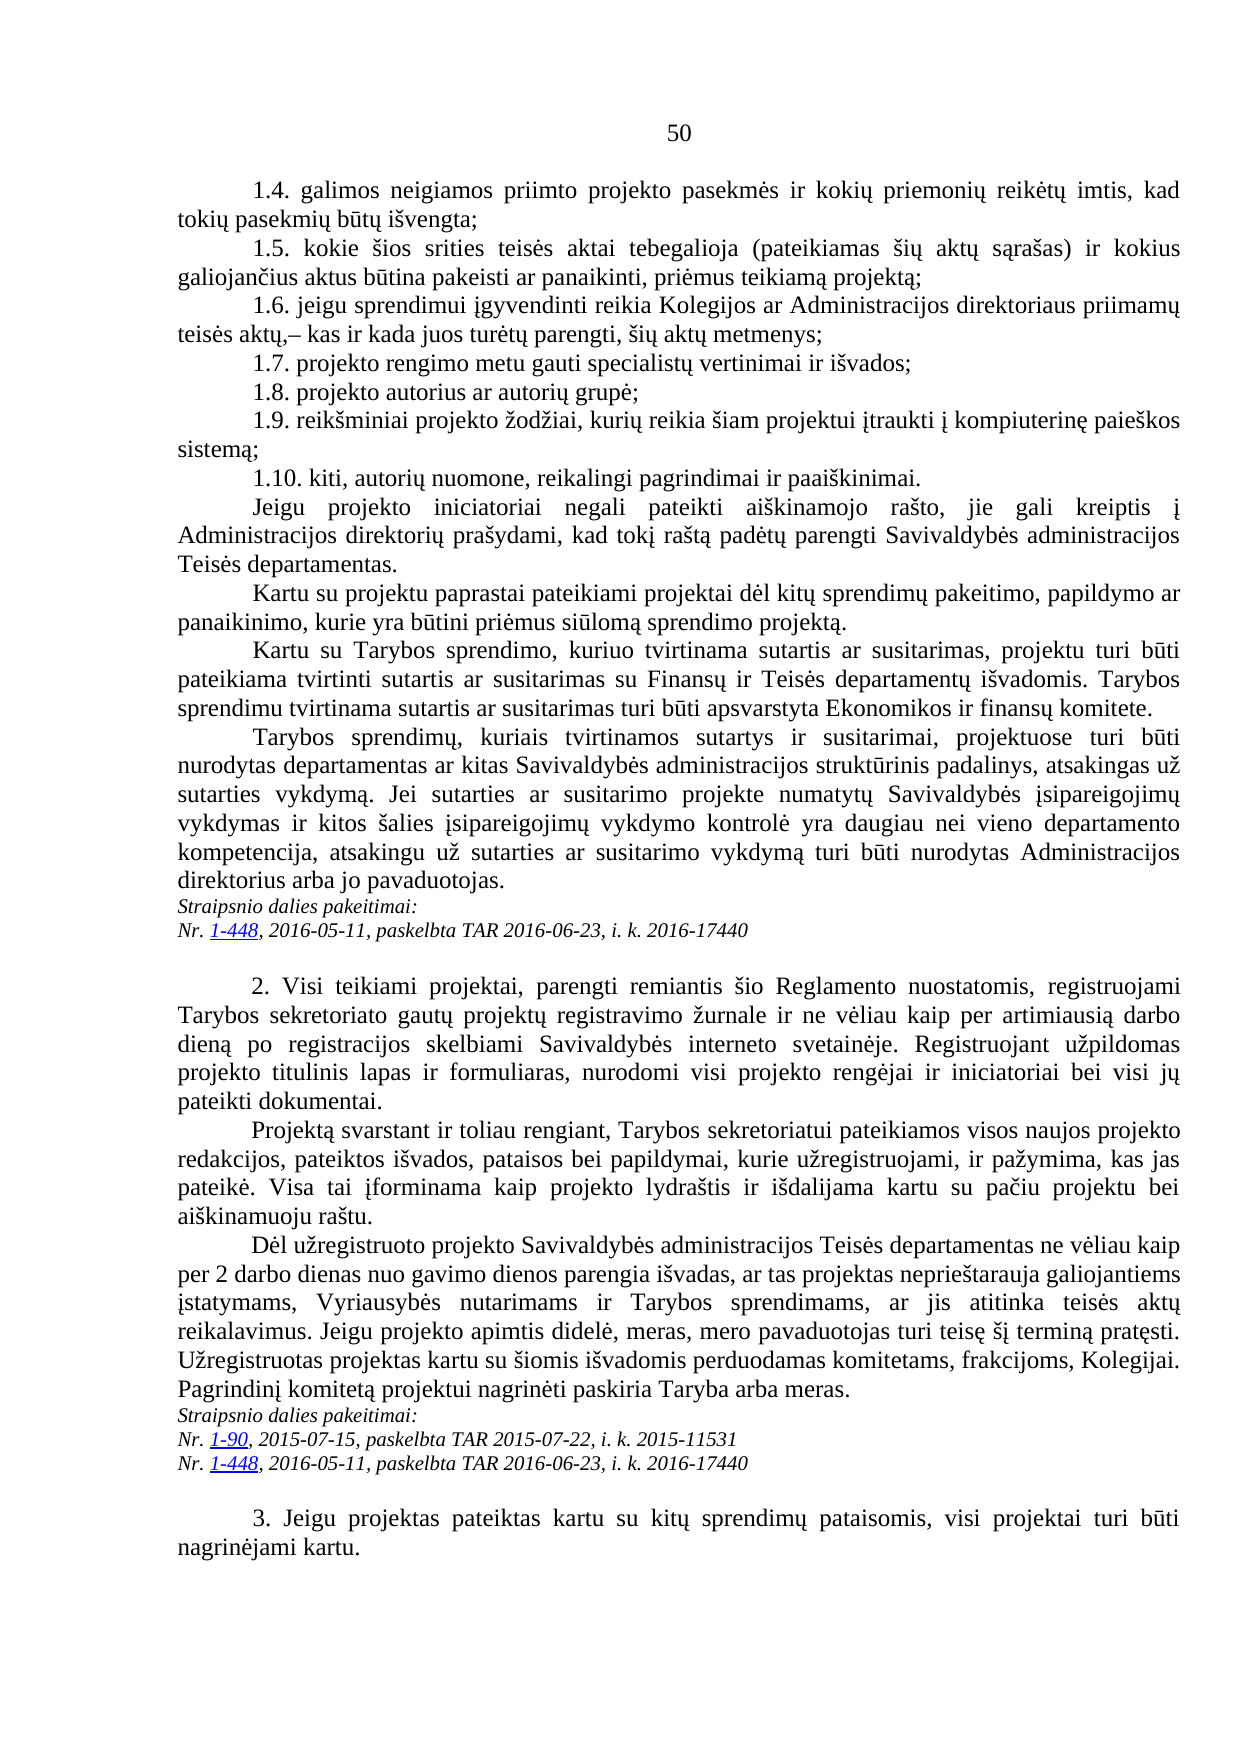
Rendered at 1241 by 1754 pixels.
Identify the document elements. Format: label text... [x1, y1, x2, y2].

text 1.4. galimos neigiamos priimto projekto pasekmės ir kokių priemonių reikėtų imtis, kad tokių pasekmių būtų išvengta; [177, 176, 1181, 233]
text 1.10. kiti, autorių nuomone, reikalingi pagrindimai ir paaiškinimai. [177, 463, 1181, 492]
text 1.5. kokie šios srities teisės aktai tebegalioja (pateikiamas šių aktų sąrašas) ir kokius galiojančius aktus būtina pakeisti ar panaikinti, priėmus teikiamą projektą; [177, 233, 1181, 291]
text Nr. 1-448, 2016-05-11, paskelbta TAR 2016-06-23, i. k. 2016-17440 [177, 1451, 1181, 1475]
text 3. Jeigu projektas pateiktas kartu su kitų sprendimų pataisomis, visi projektai turi būti nagrinėjami kartu. [177, 1503, 1181, 1561]
text 1.8. projekto autorius ar autorių grupė; [177, 377, 1181, 406]
text Tarybos sprendimų, kuriais tvirtinamos sutartys ir susitarimai, projektuose turi būti nurodytas departamentas ar kitas Savivaldybės administracijos struktūrinis padalinys, atsakingas už sutarties vykdymą. Jei sutarties ar susitarimo projekte numatytų Savivaldybės įsipareigojimų vykdymas ir kitos šalies įsipareigojimų vykdymo kontrolė yra daugiau nei vieno departamento kompetencija, atsakingu už sutarties ar susitarimo vykdymą turi būti nurodytas Administracijos direktorius arba jo pavaduotojas. [177, 722, 1181, 894]
text 1.6. jeigu sprendimui įgyvendinti reikia Kolegijos ar Administracijos direktoriaus priimamų teisės aktų,– kas ir kada juos turėtų parengti, šių aktų metmenys; [177, 291, 1181, 348]
text Projektą svarstant ir toliau rengiant, Tarybos sekretoriatui pateikiamos visos naujos projekto redakcijos, pateiktos išvados, pataisos bei papildymai, kurie užregistruojami, ir pažymima, kas jas pateikė. Visa tai įforminama kaip projekto lydraštis ir išdalijama kartu su pačiu projektu bei aiškinamuoju raštu. [177, 1115, 1181, 1230]
text Nr. 1-90, 2015-07-15, paskelbta TAR 2015-07-22, i. k. 2015-11531 [177, 1427, 1181, 1451]
text Straipsnio dalies pakeitimai: [177, 894, 1181, 918]
text Kartu su projektu paprastai pateikiami projektai dėl kitų sprendimų pakeitimo, papildymo ar panaikinimo, kurie yra būtini priėmus siūlomą sprendimo projektą. [177, 578, 1181, 636]
text 2. Visi teikiami projektai, parengti remiantis šio Reglamento nuostatomis, registruojami Tarybos sekretoriato gautų projektų registravimo žurnale ir ne vėliau kaip per artimiausią darbo dieną po registracijos skelbiami Savivaldybės interneto svetainėje. Registruojant užpildomas projekto titulinis lapas ir formuliaras, nurodomi visi projekto rengėjai ir iniciatoriai bei visi jų pateikti dokumentai. [177, 971, 1181, 1115]
text 1.9. reikšminiai projekto žodžiai, kurių reikia šiam projektui įtraukti į kompiuterinę paieškos sistemą; [177, 406, 1181, 463]
text Dėl užregistruoto projekto Savivaldybės administracijos Teisės departamentas ne vėliau kaip per 2 darbo dienas nuo gavimo dienos parengia išvadas, ar tas projektas neprieštarauja galiojantiems įstatymams, Vyriausybės nutarimams ir Tarybos sprendimams, ar jis atitinka teisės aktų reikalavimus. Jeigu projekto apimtis didelė, meras, mero pavaduotojas turi teisę šį terminą pratęsti. Užregistruotas projektas kartu su šiomis išvadomis perduodamas komitetams, frakcijoms, Kolegijai. Pagrindinį komitetą projektui nagrinėti paskiria Taryba arba meras. [177, 1230, 1181, 1402]
text 1.7. projekto rengimo metu gauti specialistų vertinimai ir išvados; [177, 348, 1181, 377]
text Kartu su Tarybos sprendimo, kuriuo tvirtinama sutartis ar susitarimas, projektu turi būti pateikiama tvirtinti sutartis ar susitarimas su Finansų ir Teisės departamentų išvadomis. Tarybos sprendimu tvirtinama sutartis ar susitarimas turi būti apsvarstyta Ekonomikos ir finansų komitete. [177, 636, 1181, 722]
text Nr. 1-448, 2016-05-11, paskelbta TAR 2016-06-23, i. k. 2016-17440 [177, 918, 1181, 942]
text Straipsnio dalies pakeitimai: [177, 1402, 1181, 1427]
text Jeigu projekto iniciatoriai negali pateikti aiškinamojo rašto, jie gali kreiptis į Administracijos direktorių prašydami, kad tokį raštą padėtų parengti Savivaldybės administracijos Teisės departamentas. [177, 492, 1181, 578]
